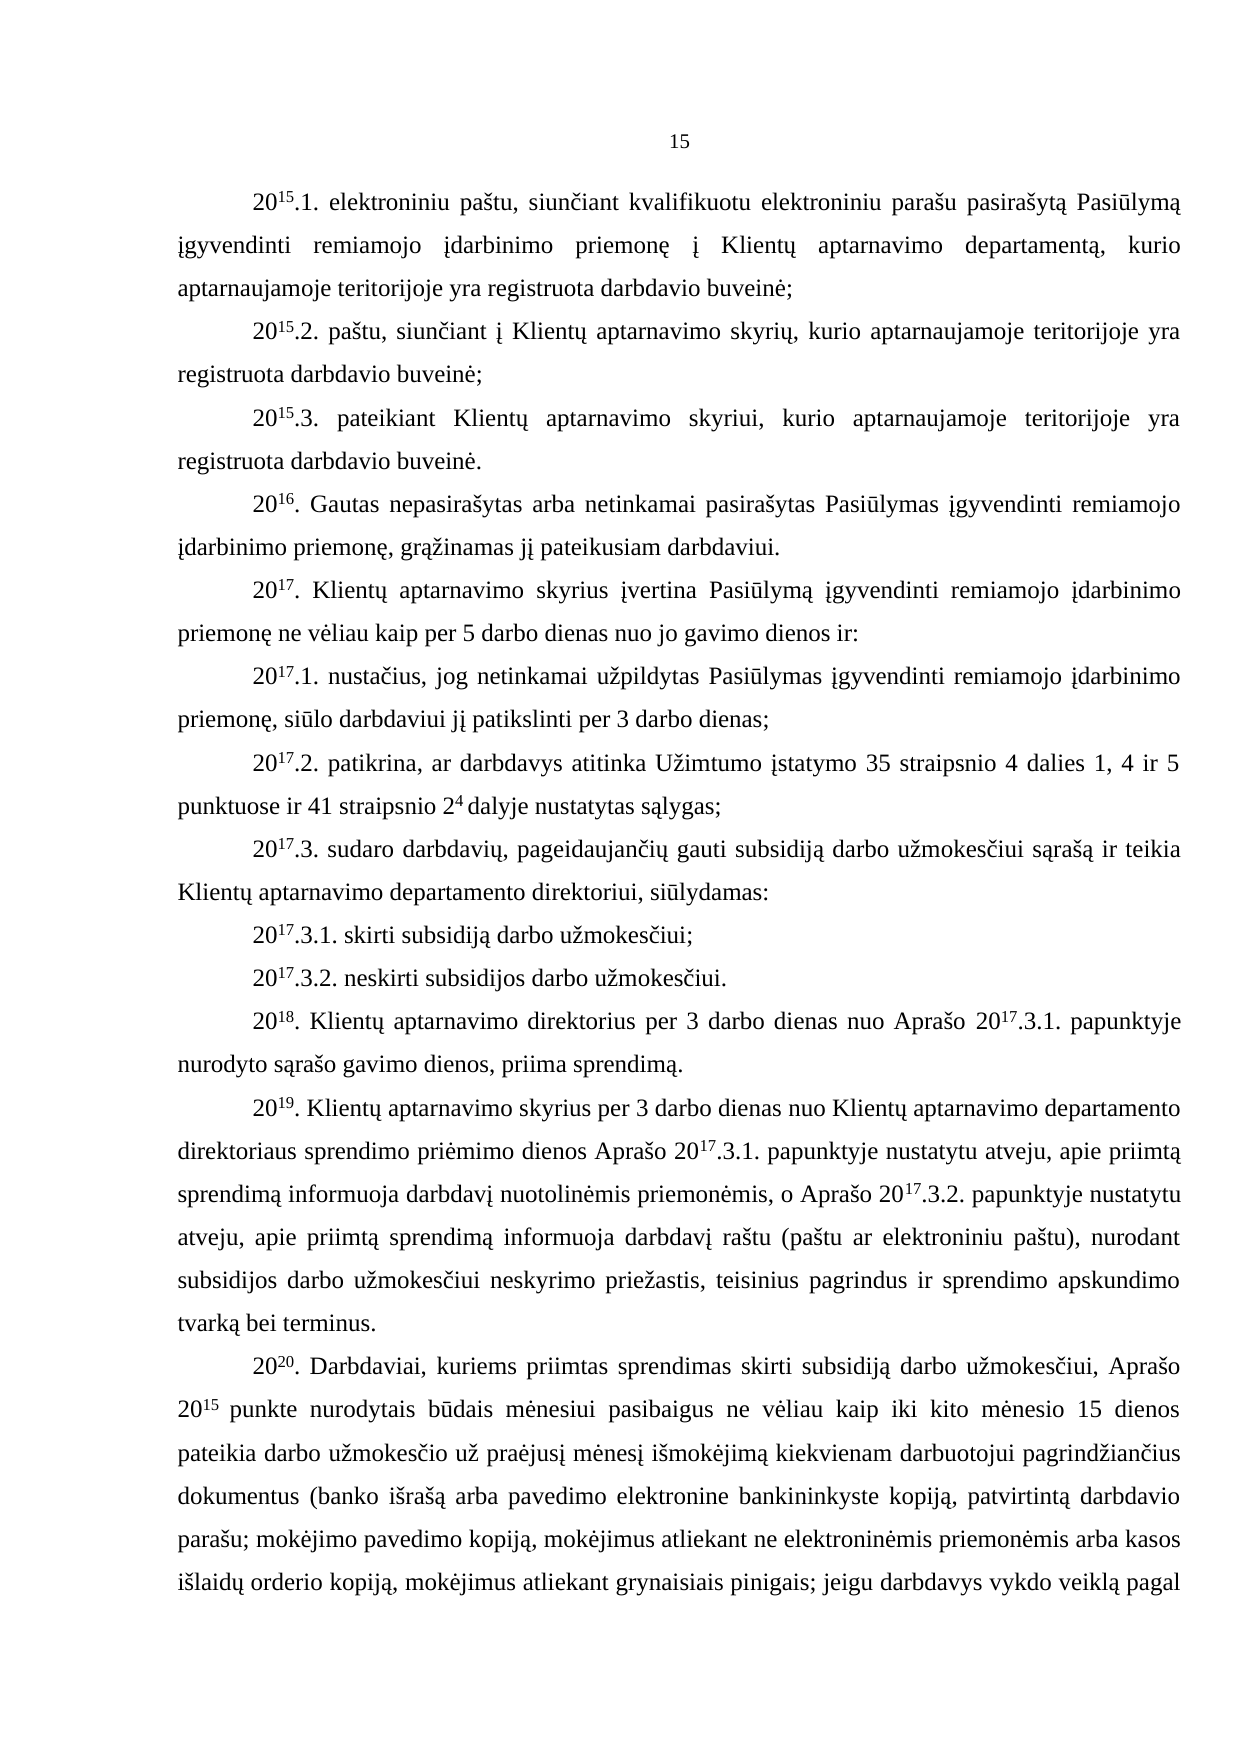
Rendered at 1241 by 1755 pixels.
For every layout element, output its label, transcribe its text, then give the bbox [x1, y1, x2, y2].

text 2020. Darbdaviai, kuriems priimtas sprendimas skirti subsidiją darbo užmokesčiui, Aprašo 2015 punkte nurodytais būdais mėnesiui pasibaigus ne vėliau kaip iki kito mėnesio 15 dienos pateikia darbo užmokesčio už praėjusį mėnesį išmokėjimą kiekvienam darbuotojui pagrindžiančius dokumentus (banko išrašą arba pavedimo elektronine bankininkyste kopiją, patvirtintą darbdavio parašu; mokėjimo pavedimo kopiją, mokėjimus atliekant ne elektroninėmis priemonėmis arba kasos išlaidų orderio kopiją, mokėjimus atliekant grynaisiais pinigais; jeigu darbdavys vykdo veiklą pagal [177, 1351, 1181, 1596]
text 2017.3.2. neskirti subsidijos darbo užmokesčiui. [177, 963, 1181, 992]
text 2016. Gautas nepasirašytas arba netinkamai pasirašytas Pasiūlymas įgyvendinti remiamojo įdarbinimo priemonę, grąžinamas jį pateikusiam darbdaviui. [177, 489, 1181, 561]
text 2018. Klientų aptarnavimo direktorius per 3 darbo dienas nuo Aprašo 2017.3.1. papunktyje nurodyto sąrašo gavimo dienos, priima sprendimą. [177, 1006, 1181, 1078]
text 2015.1. elektroniniu paštu, siunčiant kvalifikuotu elektroniniu parašu pasirašytą Pasiūlymą įgyvendinti remiamojo įdarbinimo priemonę į Klientų aptarnavimo departamentą, kurio aptarnaujamoje teritorijoje yra registruota darbdavio buveinė; [177, 187, 1181, 302]
text 2019. Klientų aptarnavimo skyrius per 3 darbo dienas nuo Klientų aptarnavimo departamento direktoriaus sprendimo priėmimo dienos Aprašo 2017.3.1. papunktyje nustatytu atveju, apie priimtą sprendimą informuoja darbdavį nuotolinėmis priemonėmis, o Aprašo 2017.3.2. papunktyje nustatytu atveju, apie priimtą sprendimą informuoja darbdavį raštu (paštu ar elektroniniu paštu), nurodant subsidijos darbo užmokesčiui neskyrimo priežastis, teisinius pagrindus ir sprendimo apskundimo tvarką bei terminus. [177, 1093, 1181, 1337]
text 2017.3. sudaro darbdavių, pageidaujančių gauti subsidiją darbo užmokesčiui sąrašą ir teikia Klientų aptarnavimo departamento direktoriui, siūlydamas: [177, 834, 1181, 906]
text 2015.2. paštu, siunčiant į Klientų aptarnavimo skyrių, kurio aptarnaujamoje teritorijoje yra registruota darbdavio buveinė; [177, 316, 1181, 388]
text 2017.1. nustačius, jog netinkamai užpildytas Pasiūlymas įgyvendinti remiamojo įdarbinimo priemonę, siūlo darbdaviui jį patikslinti per 3 darbo dienas; [177, 661, 1181, 733]
text 2017.2. patikrina, ar darbdavys atitinka Užimtumo įstatymo 35 straipsnio 4 dalies 1, 4 ir 5 punktuose ir 41 straipsnio 24 dalyje nustatytas sąlygas; [177, 748, 1181, 819]
text 2017. Klientų aptarnavimo skyrius įvertina Pasiūlymą įgyvendinti remiamojo įdarbinimo priemonę ne vėliau kaip per 5 darbo dienas nuo jo gavimo dienos ir: [177, 575, 1181, 647]
text 2017.3.1. skirti subsidiją darbo užmokesčiui; [177, 920, 1181, 949]
text 2015.3. pateikiant Klientų aptarnavimo skyriui, kurio aptarnaujamoje teritorijoje yra registruota darbdavio buveinė. [177, 403, 1181, 474]
